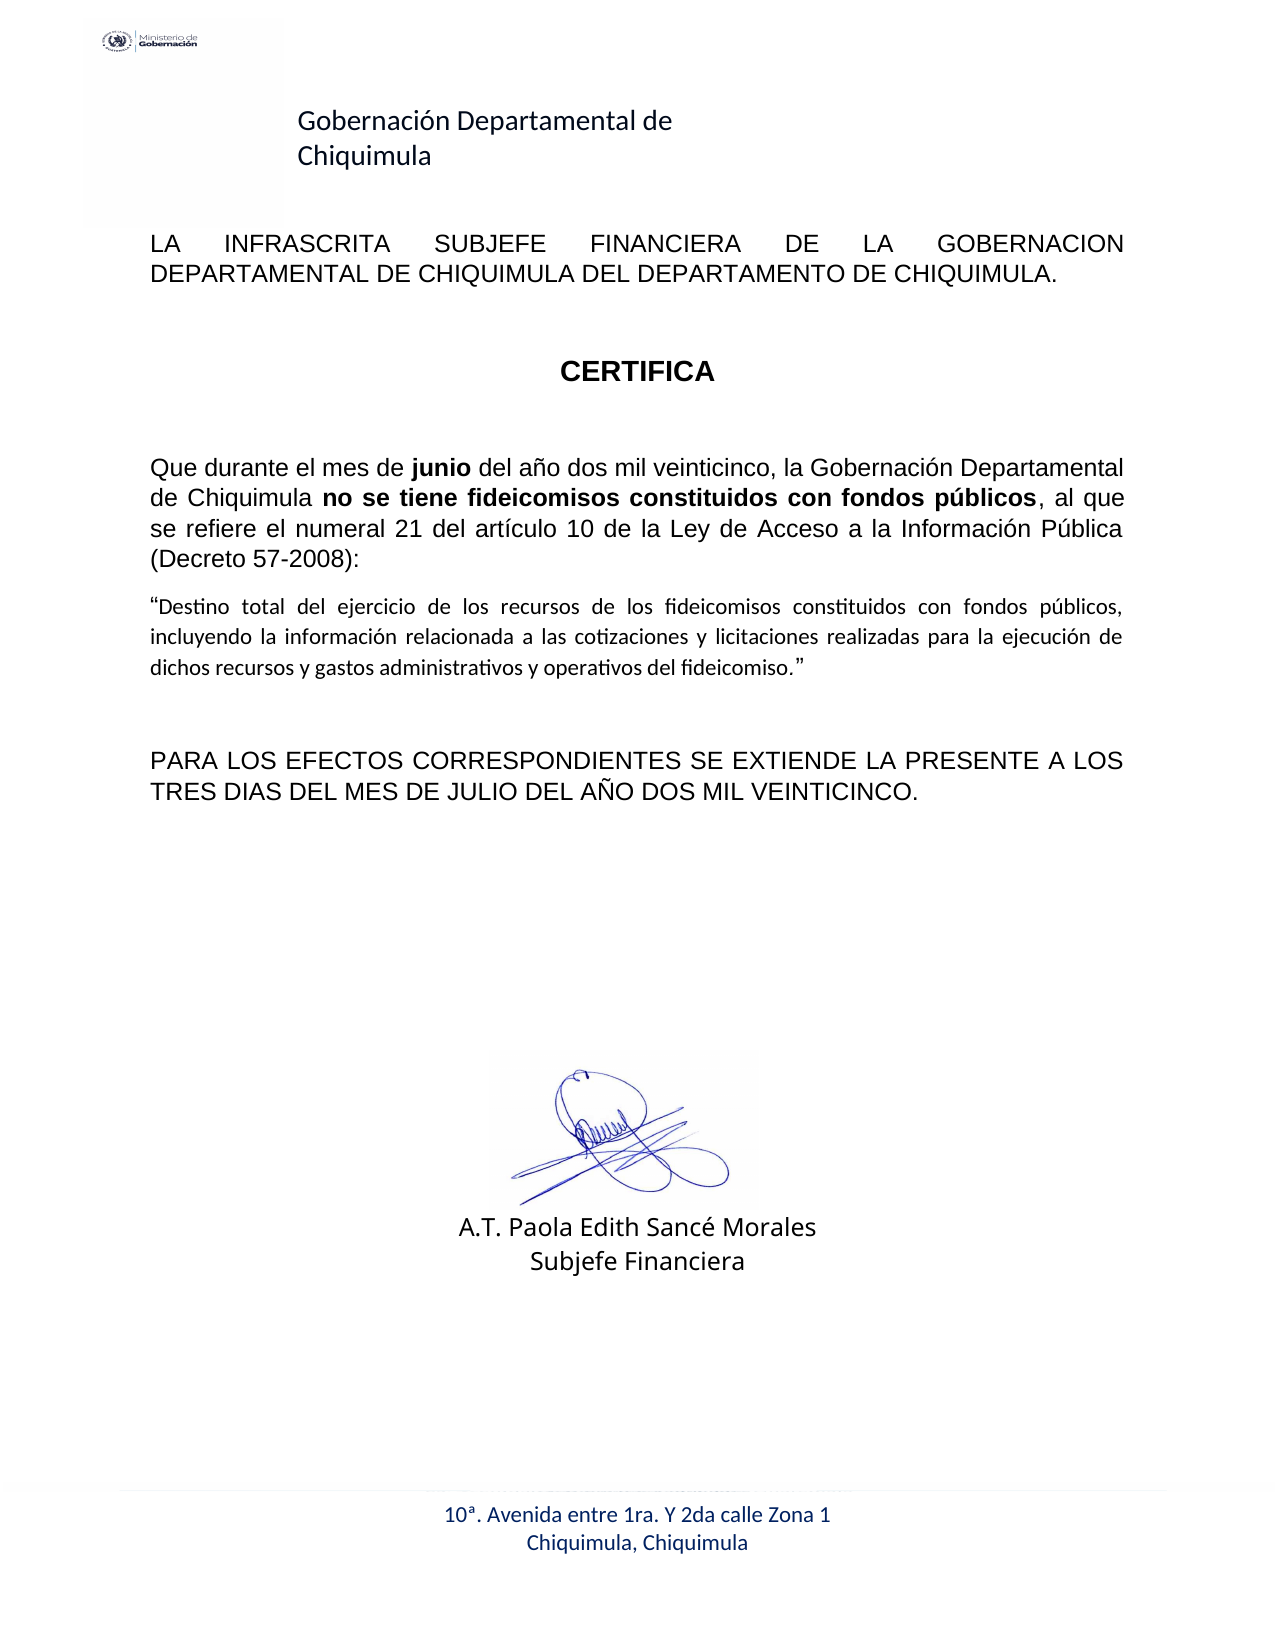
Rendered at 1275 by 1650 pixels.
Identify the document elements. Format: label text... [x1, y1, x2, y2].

text PARA LOS EFECTOS CORRESPONDIENTES SE EXTIENDE LA PRESENTE A LOS TRES DIAS DEL MES DE JULIO DEL AÑO DOS MIL VEINTICINCO. [150, 746, 1125, 806]
text “Destino total del ejercicio de los recursos de los fideicomisos constituidos con fondos públicos, incluyendo la información relacionada a las cotizaciones y licitaciones realizadas para la ejecución de dichos recursos y gastos administrativos y operativos del fideicomiso.” [150, 591, 1125, 681]
text LA INFRASCRITA SUBJEFE FINANCIERA DE LA GOBERNACION DEPARTAMENTAL DE CHIQUIMULA DEL DEPARTAMENTO DE CHIQUIMULA. [150, 229, 1125, 288]
text Que durante el mes de junio del año dos mil veinticinco, la Gobernación Departamental de Chiquimula no se tiene fideicomisos constituidos con fondos públicos, al que se refiere el numeral 21 del artículo 10 de la Ley de Acceso a la Información Pública (Decreto 57-2008): [150, 453, 1125, 573]
text A.T. Paola Edith Sancé Morales [150, 1058, 1125, 1243]
text Subjefe Financiera [150, 1243, 1125, 1277]
text CERTIFICA [150, 354, 1125, 387]
